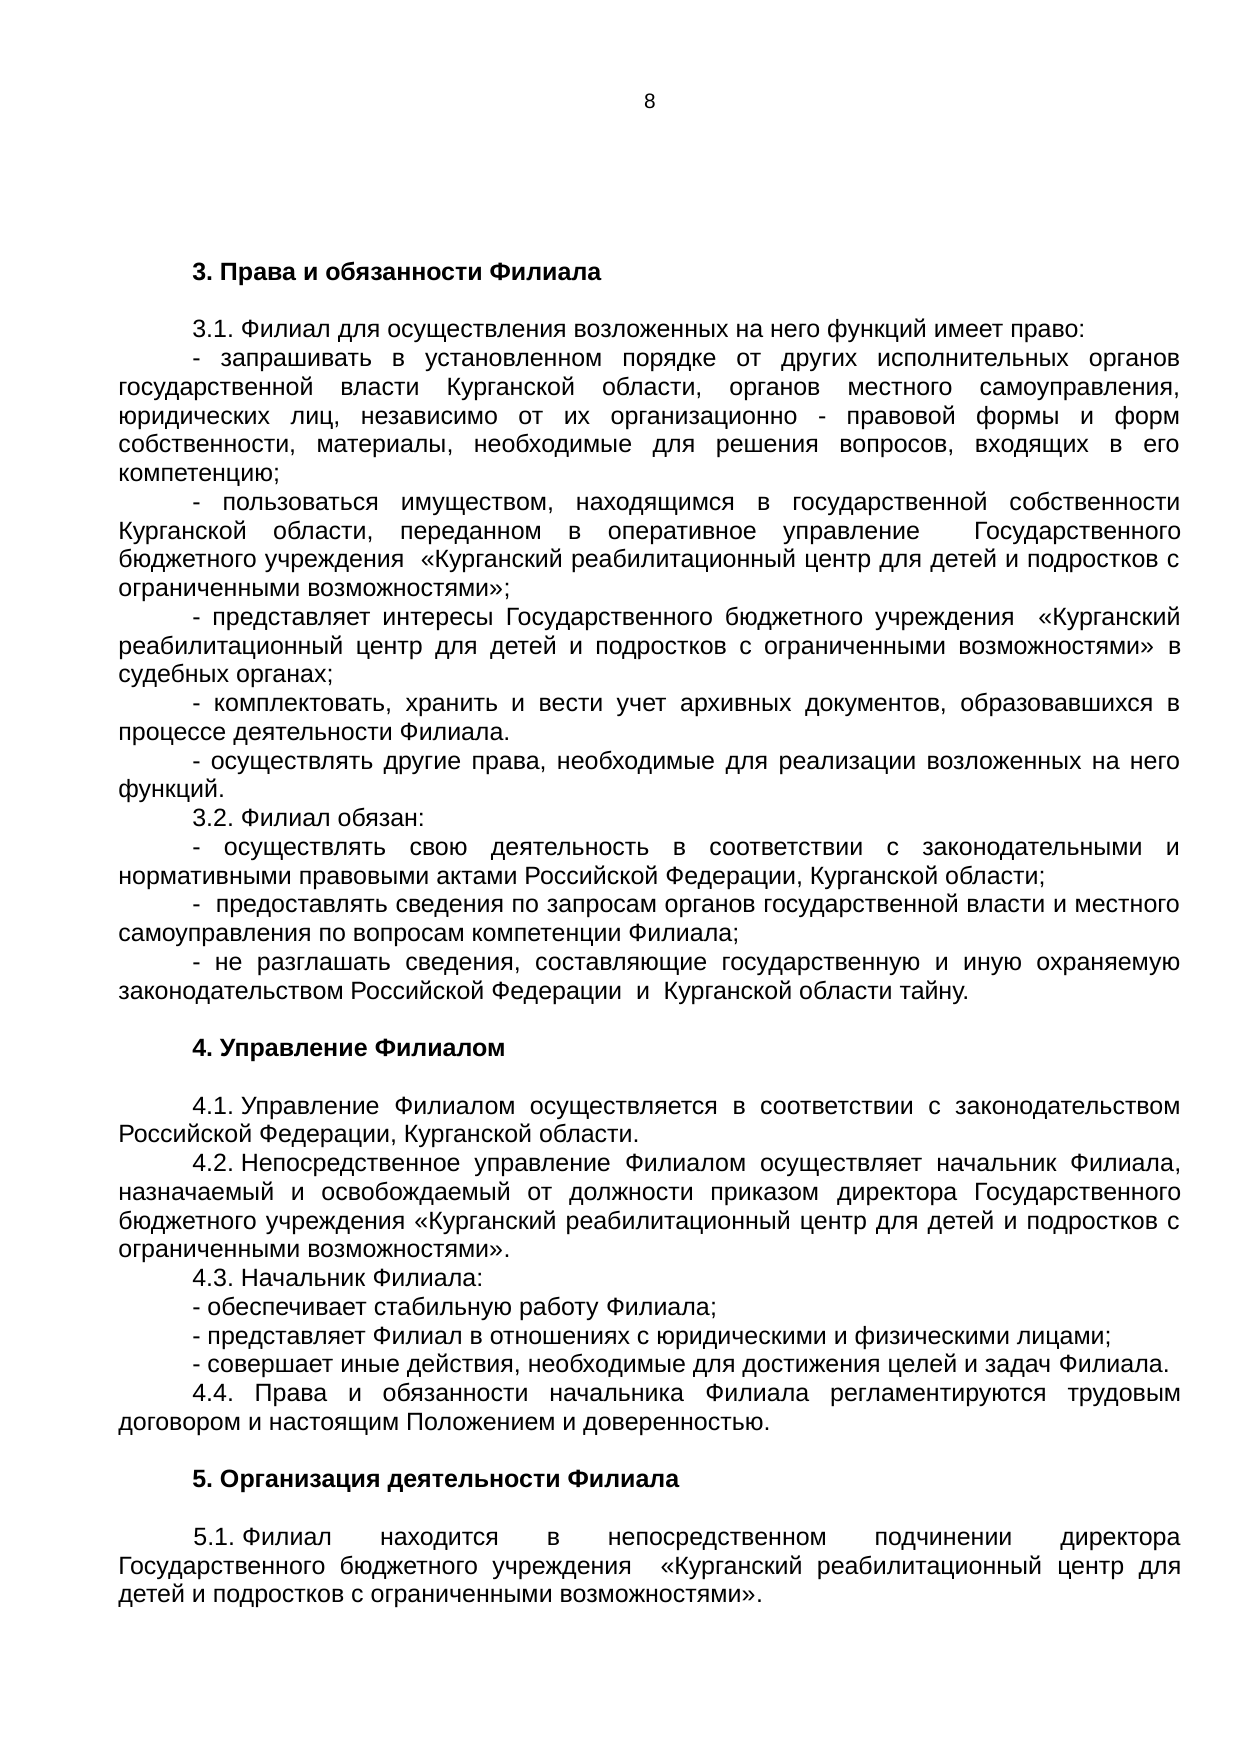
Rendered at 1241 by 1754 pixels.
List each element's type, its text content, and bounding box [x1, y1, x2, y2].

text - совершает иные действия, необходимые для достижения целей и задач Филиала. [118, 1349, 1181, 1378]
text 4.2. Непосредственное управление Филиалом осуществляет начальник Филиала, назначаемый и освобождаемый от должности приказом директора Государственного бюджетного учреждения «Курганский реабилитационный центр для детей и подростков с ограниченными возможностями». [118, 1148, 1181, 1263]
text 5.1. Филиал находится в непосредственном подчинении директора Государственного бюджетного учреждения «Курганский реабилитационный центр для детей и подростков с ограниченными возможностями». [118, 1522, 1181, 1608]
text - предоставлять сведения по запросам органов государственной власти и местного самоуправления по вопросам компетенции Филиала; [118, 889, 1181, 947]
text 4. Управление Филиалом [118, 1033, 1181, 1062]
text 3.1. Филиал для осуществления возложенных на него функций имеет право: [118, 314, 1181, 343]
text - представляет интересы Государственного бюджетного учреждения «Курганский реабилитационный центр для детей и подростков с ограниченными возможностями» в судебных органах; [118, 602, 1181, 688]
text - осуществлять другие права, необходимые для реализации возложенных на него функций. [118, 746, 1181, 803]
text - запрашивать в установленном порядке от других исполнительных органов государственной власти Курганской области, органов местного самоуправления, юридических лиц, независимо от их организационно - правовой формы и форм собственности, материалы, необходимые для решения вопросов, входящих в его компетенцию; [118, 343, 1181, 487]
text 4.4. Права и обязанности начальника Филиала регламентируются трудовым договором и настоящим Положением и доверенностью. [118, 1378, 1181, 1436]
text - комплектовать, хранить и вести учет архивных документов, образовавшихся в процессе деятельности Филиала. [118, 688, 1181, 746]
text - не разглашать сведения, составляющие государственную и иную охраняемую законодательством Российской Федерации и Курганской области тайну. [118, 947, 1181, 1004]
text - представляет Филиал в отношениях с юридическими и физическими лицами; [118, 1321, 1181, 1349]
text 3.2. Филиал обязан: [118, 803, 1181, 832]
text 4.3. Начальник Филиала: [118, 1263, 1181, 1292]
text - пользоваться имуществом, находящимся в государственной собственности Курганской области, переданном в оперативное управление Государственного бюджетного учреждения «Курганский реабилитационный центр для детей и подростков с ограниченными возможностями»; [118, 487, 1181, 602]
text - обеспечивает стабильную работу Филиала; [118, 1292, 1181, 1321]
text - осуществлять свою деятельность в соответствии с законодательными и нормативными правовыми актами Российской Федерации, Курганской области; [118, 832, 1181, 889]
text 4.1. Управление Филиалом осуществляется в соответствии с законодательством Российской Федерации, Курганской области. [118, 1091, 1181, 1148]
text 5. Организация деятельности Филиала [118, 1464, 1181, 1493]
text 3. Права и обязанности Филиала [118, 257, 1181, 286]
